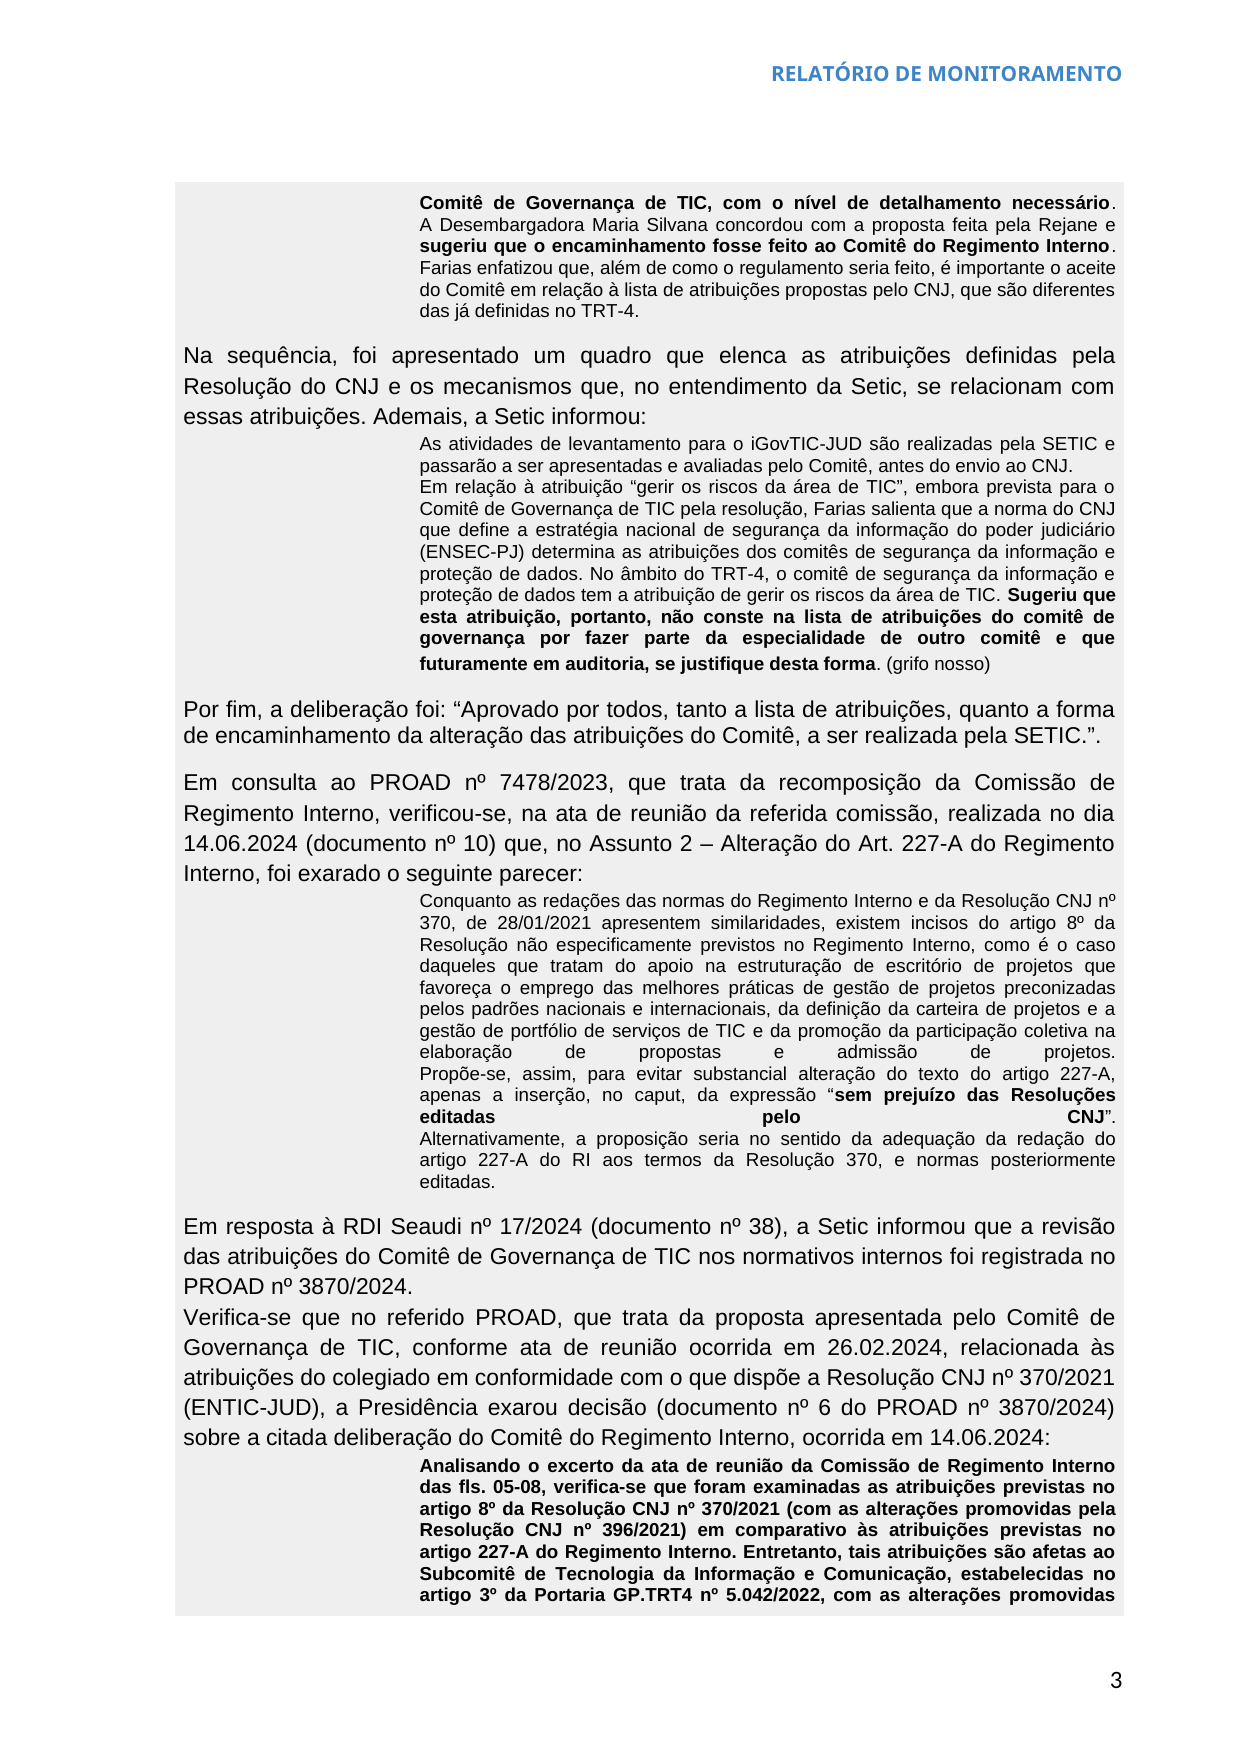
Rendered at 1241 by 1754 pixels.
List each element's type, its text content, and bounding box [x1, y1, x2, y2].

table_cell Comitê de Governança de TIC, com o nível de detalhamento necessário. A Desembargadora Maria Silvana concordou com a proposta feita pela Rejane e sugeriu que o encaminhamento fosse feito ao Comitê do Regimento Interno. Farias enfatizou que, além de como o regulamento seria feito, é importante o aceite do Comitê em relação à lista de atribuições propostas pelo CNJ, que são diferentes das já definidas no TRT-4. Na sequência, foi apresentado um quadro que elenca as atribuições definidas pela Resolução do CNJ e os mecanismos que, no entendimento da Setic, se relacionam com essas atribuições. Ademais, a Setic informou: As atividades de levantamento para o iGovTIC-JUD são realizadas pela SETIC e passarão a ser apresentadas e avaliadas pelo Comitê, antes do envio ao CNJ. Em relação à atribuição “gerir os riscos da área de TIC”, embora prevista para o Comitê de Governança de TIC pela resolução, Farias salienta que a norma do CNJ que define a estratégia nacional de segurança da informação do poder judiciário (ENSEC-PJ) determina as atribuições dos comitês de segurança da informação e proteção de dados. No âmbito do TRT-4, o comitê de segurança da informação e proteção de dados tem a atribuição de gerir os riscos da área de TIC. Sugeriu que esta atribuição, portanto, não conste na lista de atribuições do comitê de governança por fazer parte da especialidade de outro comitê e que futuramente em auditoria, se justifique desta forma. (grifo nosso) Por fim, a deliberação foi: “Aprovado por todos, tanto a lista de atribuições, quanto a forma de encaminhamento da alteração das atribuições do Comitê, a ser realizada pela SETIC.”. Em consulta ao PROAD nº 7478/2023, que trata da recomposição da Comissão de Regimento Interno, verificou-se, na ata de reunião da referida comissão, realizada no dia 14.06.2024 (documento nº 10) que, no Assunto 2 – Alteração do Art. 227-A do Regimento Interno, foi exarado o seguinte parecer: Conquanto as redações das normas do Regimento Interno e da Resolução CNJ nº 370, de 28/01/2021 apresentem similaridades, existem incisos do artigo 8º da Resolução não especificamente previstos no Regimento Interno, como é o caso daqueles que tratam do apoio na estruturação de escritório de projetos que favoreça o emprego das melhores práticas de gestão de projetos preconizadas pelos padrões nacionais e internacionais, da definição da carteira de projetos e a gestão de portfólio de serviços de TIC e da promoção da participação coletiva na elaboração de propostas e admissão de projetos. Propõe-se, assim, para evitar substancial alteração do texto do artigo 227-A, apenas a inserção, no caput, da expressão “sem prejuízo das Resoluções editadas pelo CNJ”. Alternativamente, a proposição seria no sentido da adequação da redação do artigo 227-A do RI aos termos da Resolução 370, e normas posteriormente editadas. Em resposta à RDI Seaudi nº 17/2024 (documento nº 38), a Setic informou que a revisão das atribuições do Comitê de Governança de TIC nos normativos internos foi registrada no PROAD nº 3870/2024. Verifica-se que no referido PROAD, que trata da proposta apresentada pelo Comitê de Governança de TIC, conforme ata de reunião ocorrida em 26.02.2024, relacionada às atribuições do colegiado em conformidade com o que dispõe a Resolução CNJ nº 370/2021 (ENTIC-JUD), a Presidência exarou decisão (documento nº 6 do PROAD nº 3870/2024) sobre a citada deliberação do Comitê do Regimento Interno, ocorrida em 14.06.2024: Analisando o excerto da ata de reunião da Comissão de Regimento Interno das fls. 05-08, verifica-se que foram examinadas as atribuições previstas no artigo 8º da Resolução CNJ nº 370/2021 (com as alterações promovidas pela Resolução CNJ nº 396/2021) em comparativo às atribuições previstas no artigo 227-A do Regimento Interno. Entretanto, tais atribuições são afetas ao Subcomitê de Tecnologia da Informação e Comunicação, estabelecidas no artigo 3º da Portaria GP.TRT4 nº 5.042/2022, com as alterações promovidas [175, 182, 1124, 1616]
